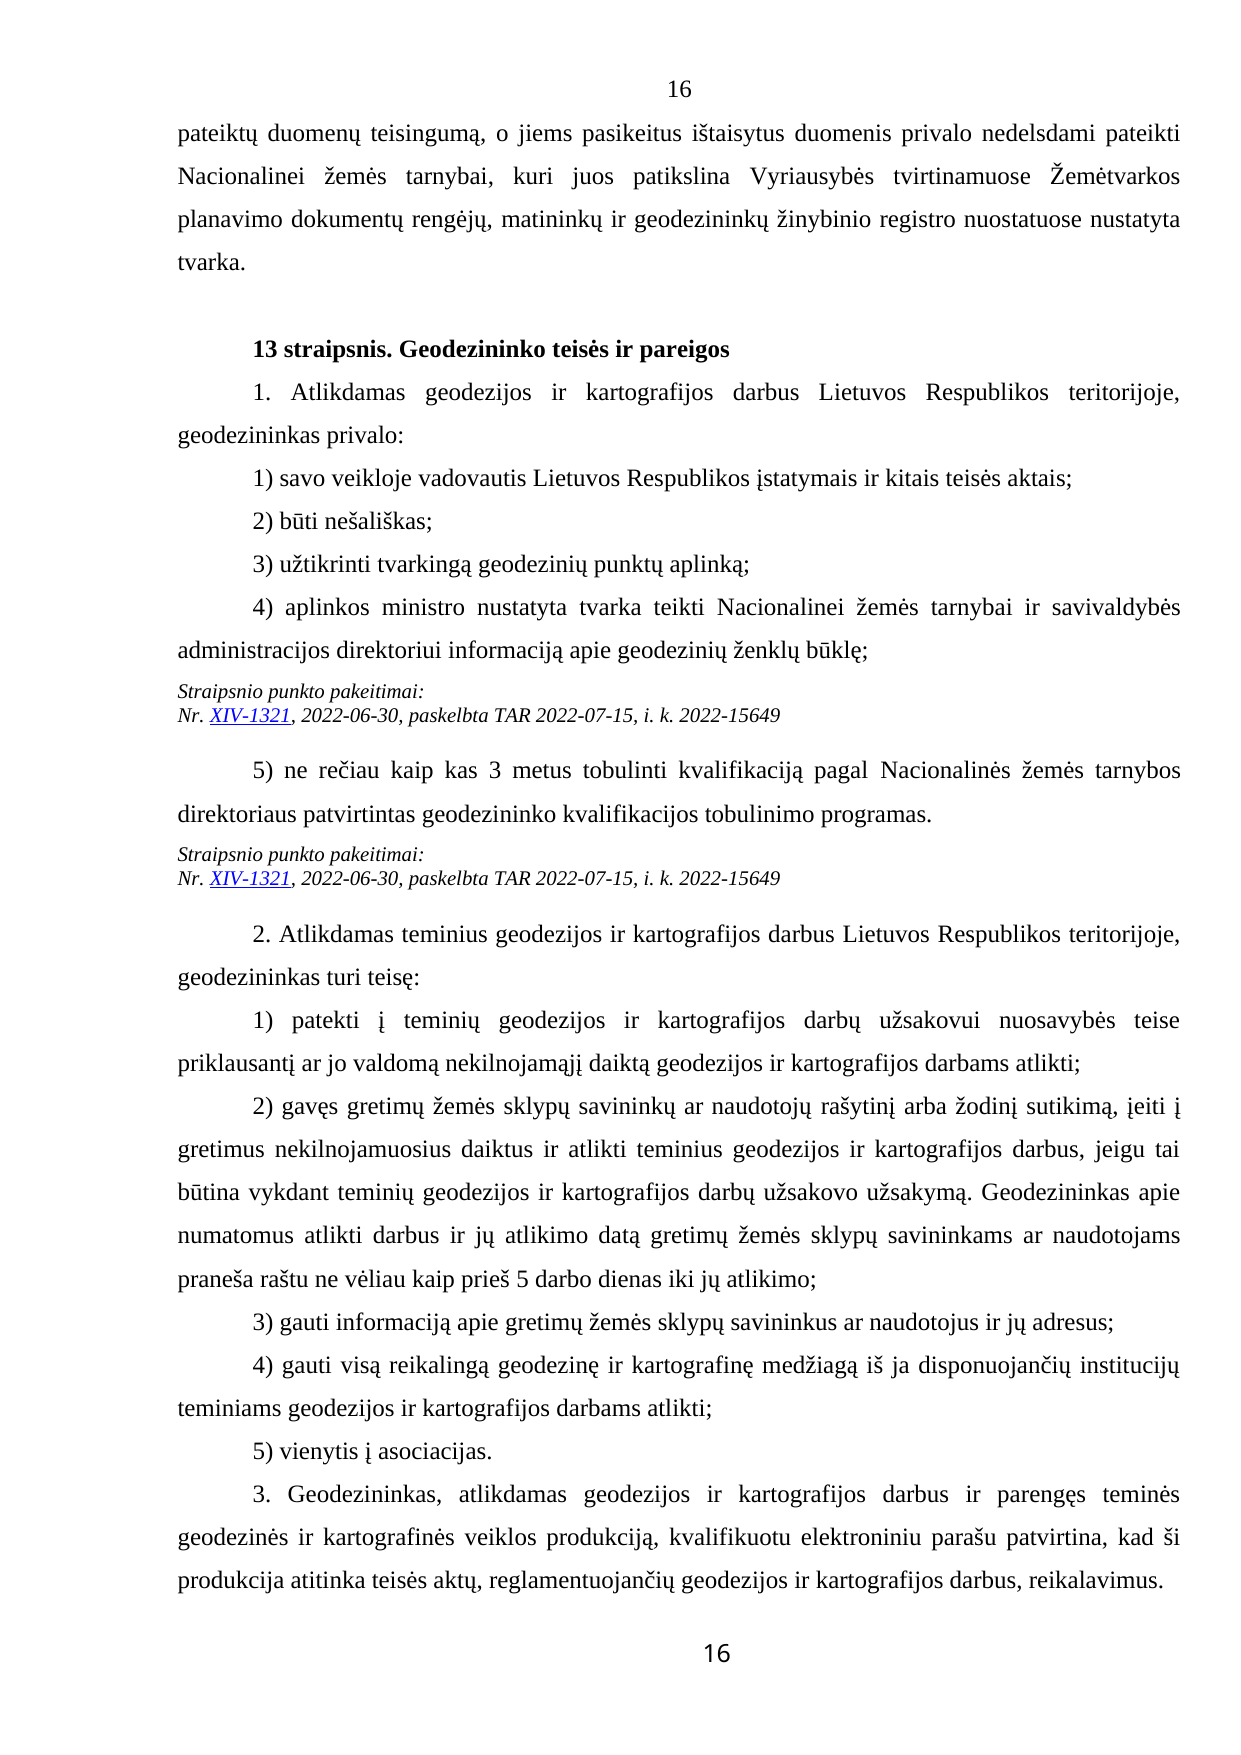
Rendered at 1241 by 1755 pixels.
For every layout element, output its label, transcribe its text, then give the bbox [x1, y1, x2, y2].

text 3) gauti informaciją apie gretimų žemės sklypų savininkus ar naudotojus ir jų adresus; [177, 1307, 1181, 1336]
text 2. Atlikdamas teminius geodezijos ir kartografijos darbus Lietuvos Respublikos teritorijoje, geodezininkas turi teisę: [177, 919, 1181, 991]
text 3) užtikrinti tvarkingą geodezinių punktų aplinką; [177, 549, 1181, 578]
text 13 straipsnis. Geodezininko teisės ir pareigos [177, 334, 1181, 362]
text 4) gauti visą reikalingą geodezinę ir kartografinę medžiagą iš ja disponuojančių institucijų teminiams geodezijos ir kartografijos darbams atlikti; [177, 1350, 1181, 1422]
text 1) patekti į teminių geodezijos ir kartografijos darbų užsakovui nuosavybės teise priklausantį ar jo valdomą nekilnojamąjį daiktą geodezijos ir kartografijos darbams atlikti; [177, 1005, 1181, 1077]
text 4) aplinkos ministro nustatyta tvarka teikti Nacionalinei žemės tarnybai ir savivaldybės administracijos direktoriui informaciją apie geodezinių ženklų būklę; [177, 592, 1181, 664]
text Straipsnio punkto pakeitimai: [177, 842, 1181, 866]
text 2) būti nešališkas; [177, 506, 1181, 535]
text 5) vienytis į asociacijas. [177, 1436, 1181, 1465]
text Straipsnio punkto pakeitimai: [177, 679, 1181, 703]
text 1) savo veikloje vadovautis Lietuvos Respublikos įstatymais ir kitais teisės aktais; [177, 463, 1181, 492]
text Nr. XIV-1321, 2022-06-30, paskelbta TAR 2022-07-15, i. k. 2022-15649 [177, 866, 1181, 890]
text 2) gavęs gretimų žemės sklypų savininkų ar naudotojų rašytinį arba žodinį sutikimą, įeiti į gretimus nekilnojamuosius daiktus ir atlikti teminius geodezijos ir kartografijos darbus, jeigu tai būtina vykdant teminių geodezijos ir kartografijos darbų užsakovo užsakymą. Geodezininkas apie numatomus atlikti darbus ir jų atlikimo datą gretimų žemės sklypų savininkams ar naudotojams praneša raštu ne vėliau kaip prieš 5 darbo dienas iki jų atlikimo; [177, 1091, 1181, 1292]
text 1. Atlikdamas geodezijos ir kartografijos darbus Lietuvos Respublikos teritorijoje, geodezininkas privalo: [177, 377, 1181, 449]
text 3. Geodezininkas, atlikdamas geodezijos ir kartografijos darbus ir parengęs teminės geodezinės ir kartografinės veiklos produkciją, kvalifikuotu elektroniniu parašu patvirtina, kad ši produkcija atitinka teisės aktų, reglamentuojančių geodezijos ir kartografijos darbus, reikalavimus. [177, 1479, 1181, 1594]
text Nr. XIV-1321, 2022-06-30, paskelbta TAR 2022-07-15, i. k. 2022-15649 [177, 703, 1181, 727]
text pateiktų duomenų teisingumą, o jiems pasikeitus ištaisytus duomenis privalo nedelsdami pateikti Nacionalinei žemės tarnybai, kuri juos patikslina Vyriausybės tvirtinamuose Žemėtvarkos planavimo dokumentų rengėjų, matininkų ir geodezininkų žinybinio registro nuostatuose nustatyta tvarka. [177, 118, 1181, 276]
text 5) ne rečiau kaip kas 3 metus tobulinti kvalifikaciją pagal Nacionalinės žemės tarnybos direktoriaus patvirtintas geodezininko kvalifikacijos tobulinimo programas. [177, 756, 1181, 827]
